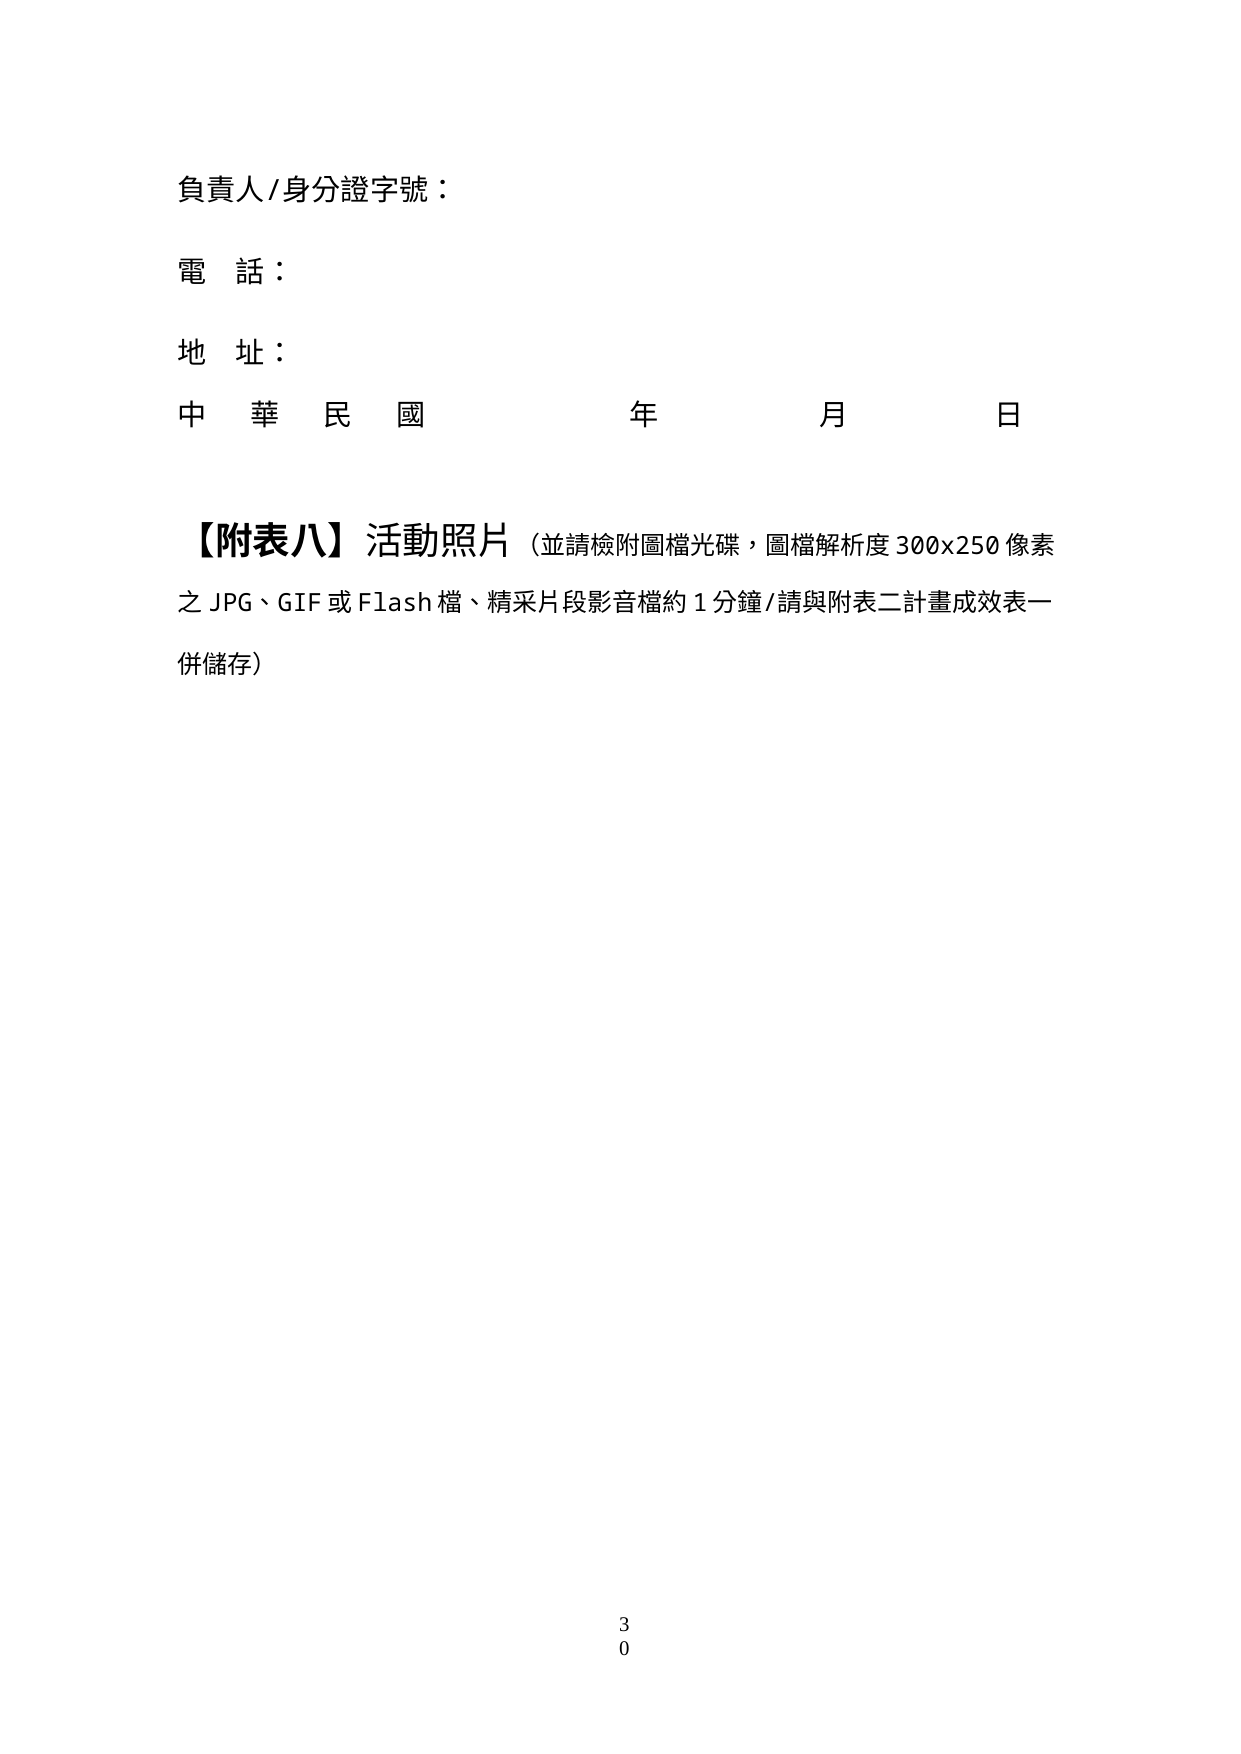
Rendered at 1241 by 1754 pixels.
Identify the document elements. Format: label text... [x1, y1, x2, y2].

text 地 址： [177, 309, 1063, 371]
text 中 華 民 國 年 月 日 [177, 371, 1063, 434]
text 【附表八】活動照片（並請檢附圖檔光碟，圖檔解析度300x250像素之JPG、GIF或Flash檔、精采片段影音檔約1分鐘/請與附表二計畫成效表一併儲存） [177, 496, 1063, 684]
text 負責人/身分證字號： [177, 146, 1063, 209]
text 電 話： [177, 228, 1063, 290]
